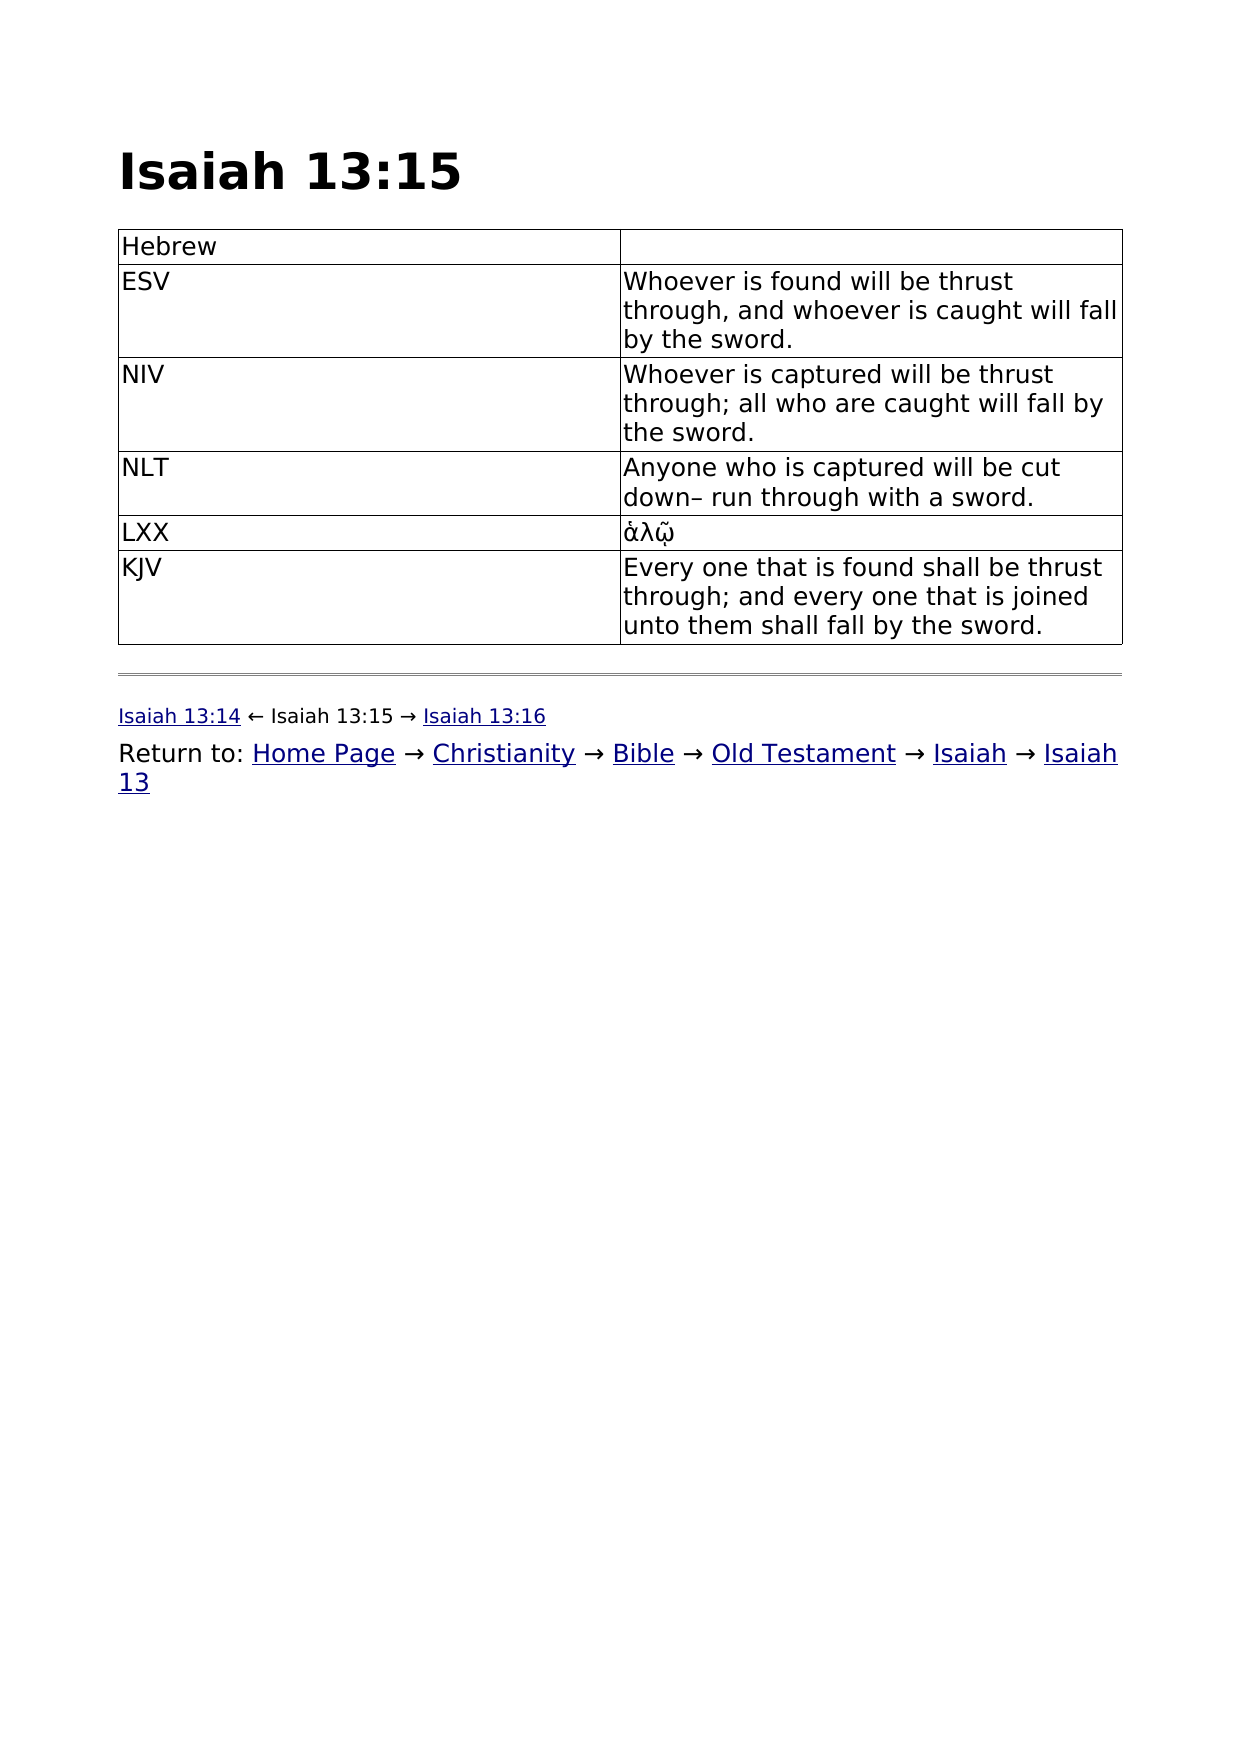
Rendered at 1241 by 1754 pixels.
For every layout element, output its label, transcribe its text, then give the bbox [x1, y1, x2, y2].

table_cell Whoever is found will be thrust through, and whoever is caught will fall by the sword. [621, 265, 1122, 357]
table_cell NLT [119, 452, 620, 515]
table_cell Anyone who is captured will be cut down– run through with a sword. [621, 452, 1122, 515]
table_header Hebrew [119, 230, 620, 264]
subtitle Isaiah 13:15 [118, 143, 1122, 201]
table_cell LXX [119, 516, 620, 550]
table_cell ESV [119, 265, 620, 357]
table_cell Every one that is found shall be thrust through; and every one that is joined unto them shall fall by the sword. [621, 551, 1122, 643]
text Isaiah 13:14 ← Isaiah 13:15 → Isaiah 13:16 [118, 705, 1122, 739]
table_cell Whoever is captured will be thrust through; all who are caught will fall by the sword. [621, 358, 1122, 451]
table_cell KJV [119, 551, 620, 643]
text Return to: Home Page → Christianity → Bible → Old Testament → Isaiah → Isaiah 13 [118, 739, 1122, 797]
table_cell NIV [119, 358, 620, 451]
table_cell ἁλῷ [621, 516, 1122, 550]
table_header [621, 230, 1122, 264]
